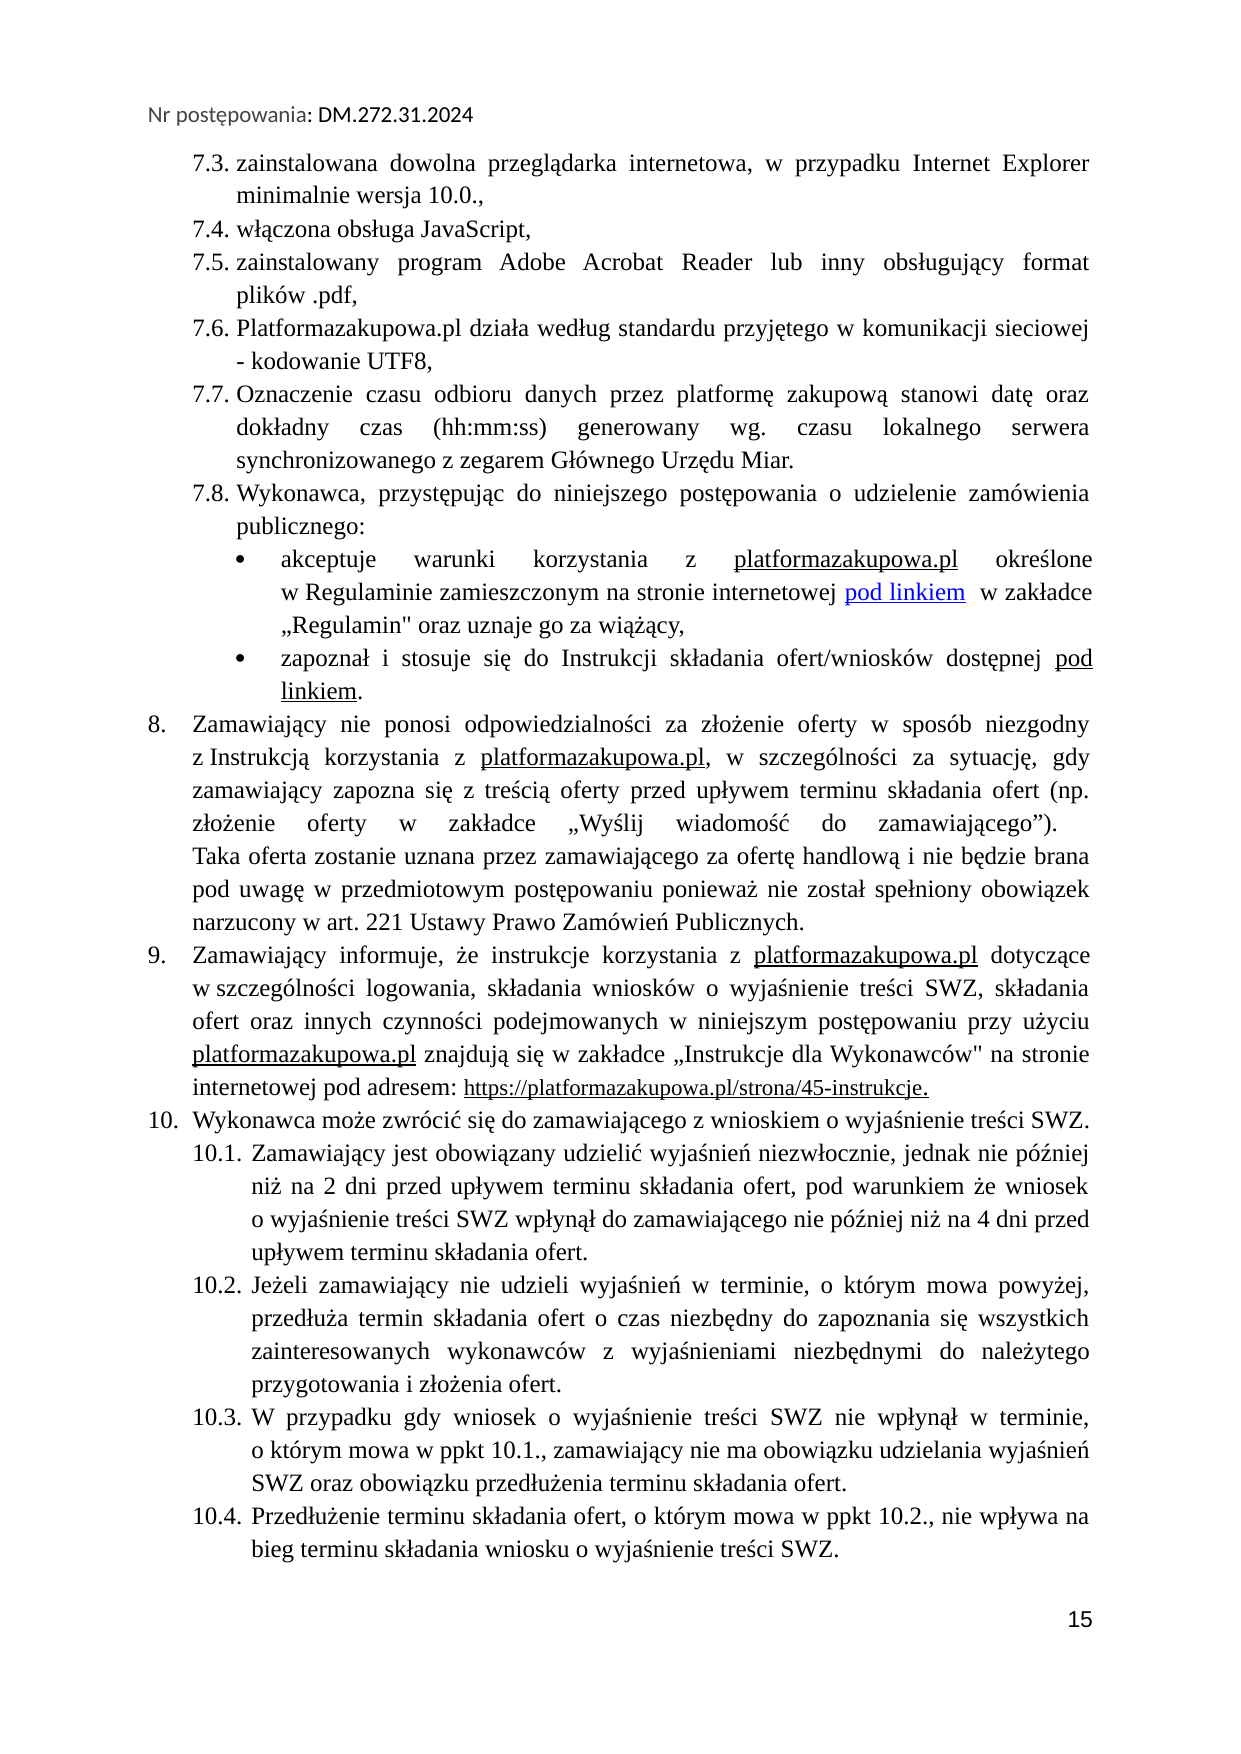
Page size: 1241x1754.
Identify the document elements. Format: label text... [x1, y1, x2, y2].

list Wykonawca, przystępując do niniejszego postępowania o udzielenie zamówienia publicznego: [192, 478, 1090, 539]
list Platformazakupowa.pl działa według standardu przyjętego w komunikacji sieciowej - kodowanie UTF8, [192, 313, 1090, 374]
list zainstalowana dowolna przeglądarka internetowa, w przypadku Internet Explorer minimalnie wersja 10.0., [192, 148, 1090, 209]
list Wykonawca może zwrócić się do zamawiającego z wnioskiem o wyjaśnienie treści SWZ. [148, 1105, 1090, 1134]
list Zamawiający jest obowiązany udzielić wyjaśnień niezwłocznie, jednak nie później niż na 2 dni przed upływem terminu składania ofert, pod warunkiem że wniosek o wyjaśnienie treści SWZ wpłynął do zamawiającego nie później niż na 4 dni przed upływem terminu składania ofert. [192, 1138, 1090, 1266]
list zapoznał i stosuje się do Instrukcji składania ofert/wniosków dostępnej pod linkiem. [236, 643, 1093, 705]
list Zamawiający nie ponosi odpowiedzialności za złożenie oferty w sposób niezgodny z Instrukcją korzystania z platformazakupowa.pl, w szczególności za sytuację, gdy zamawiający zapozna się z treścią oferty przed upływem terminu składania ofert (np. złożenie oferty w zakładce „Wyślij wiadomość do zamawiającego”). Taka oferta zostanie uznana przez zamawiającego za ofertę handlową i nie będzie brana pod uwagę w przedmiotowym postępowaniu ponieważ nie został spełniony obowiązek narzucony w art. 221 Ustawy Prawo Zamówień Publicznych. [148, 709, 1090, 936]
list Oznaczenie czasu odbioru danych przez platformę zakupową stanowi datę oraz dokładny czas (hh:mm:ss) generowany wg. czasu lokalnego serwera synchronizowanego z zegarem Głównego Urzędu Miar. [192, 379, 1090, 473]
list włączona obsługa JavaScript, [192, 214, 1090, 242]
list Jeżeli zamawiający nie udzieli wyjaśnień w terminie, o którym mowa powyżej, przedłuża termin składania ofert o czas niezbędny do zapoznania się wszystkich zainteresowanych wykonawców z wyjaśnieniami niezbędnymi do należytego przygotowania i złożenia ofert. [192, 1270, 1090, 1398]
list zainstalowany program Adobe Acrobat Reader lub inny obsługujący format plików .pdf, [192, 247, 1090, 308]
list Przedłużenie terminu składania ofert, o którym mowa w ppkt 10.2., nie wpływa na bieg terminu składania wniosku o wyjaśnienie treści SWZ. [192, 1501, 1090, 1563]
list akceptuje warunki korzystania z platformazakupowa.pl określone w Regulaminie zamieszczonym na stronie internetowej pod linkiem w zakładce „Regulamin" oraz uznaje go za wiążący, [236, 544, 1093, 639]
list Zamawiający informuje, że instrukcje korzystania z platformazakupowa.pl dotyczące w szczególności logowania, składania wniosków o wyjaśnienie treści SWZ, składania ofert oraz innych czynności podejmowanych w niniejszym postępowaniu przy użyciu platformazakupowa.pl znajdują się w zakładce „Instrukcje dla Wykonawców" na stronie internetowej pod adresem: https://platformazakupowa.pl/strona/45-instrukcje. [148, 940, 1090, 1101]
list W przypadku gdy wniosek o wyjaśnienie treści SWZ nie wpłynął w terminie, o którym mowa w ppkt 10.1., zamawiający nie ma obowiązku udzielania wyjaśnień SWZ oraz obowiązku przedłużenia terminu składania ofert. [192, 1402, 1090, 1497]
